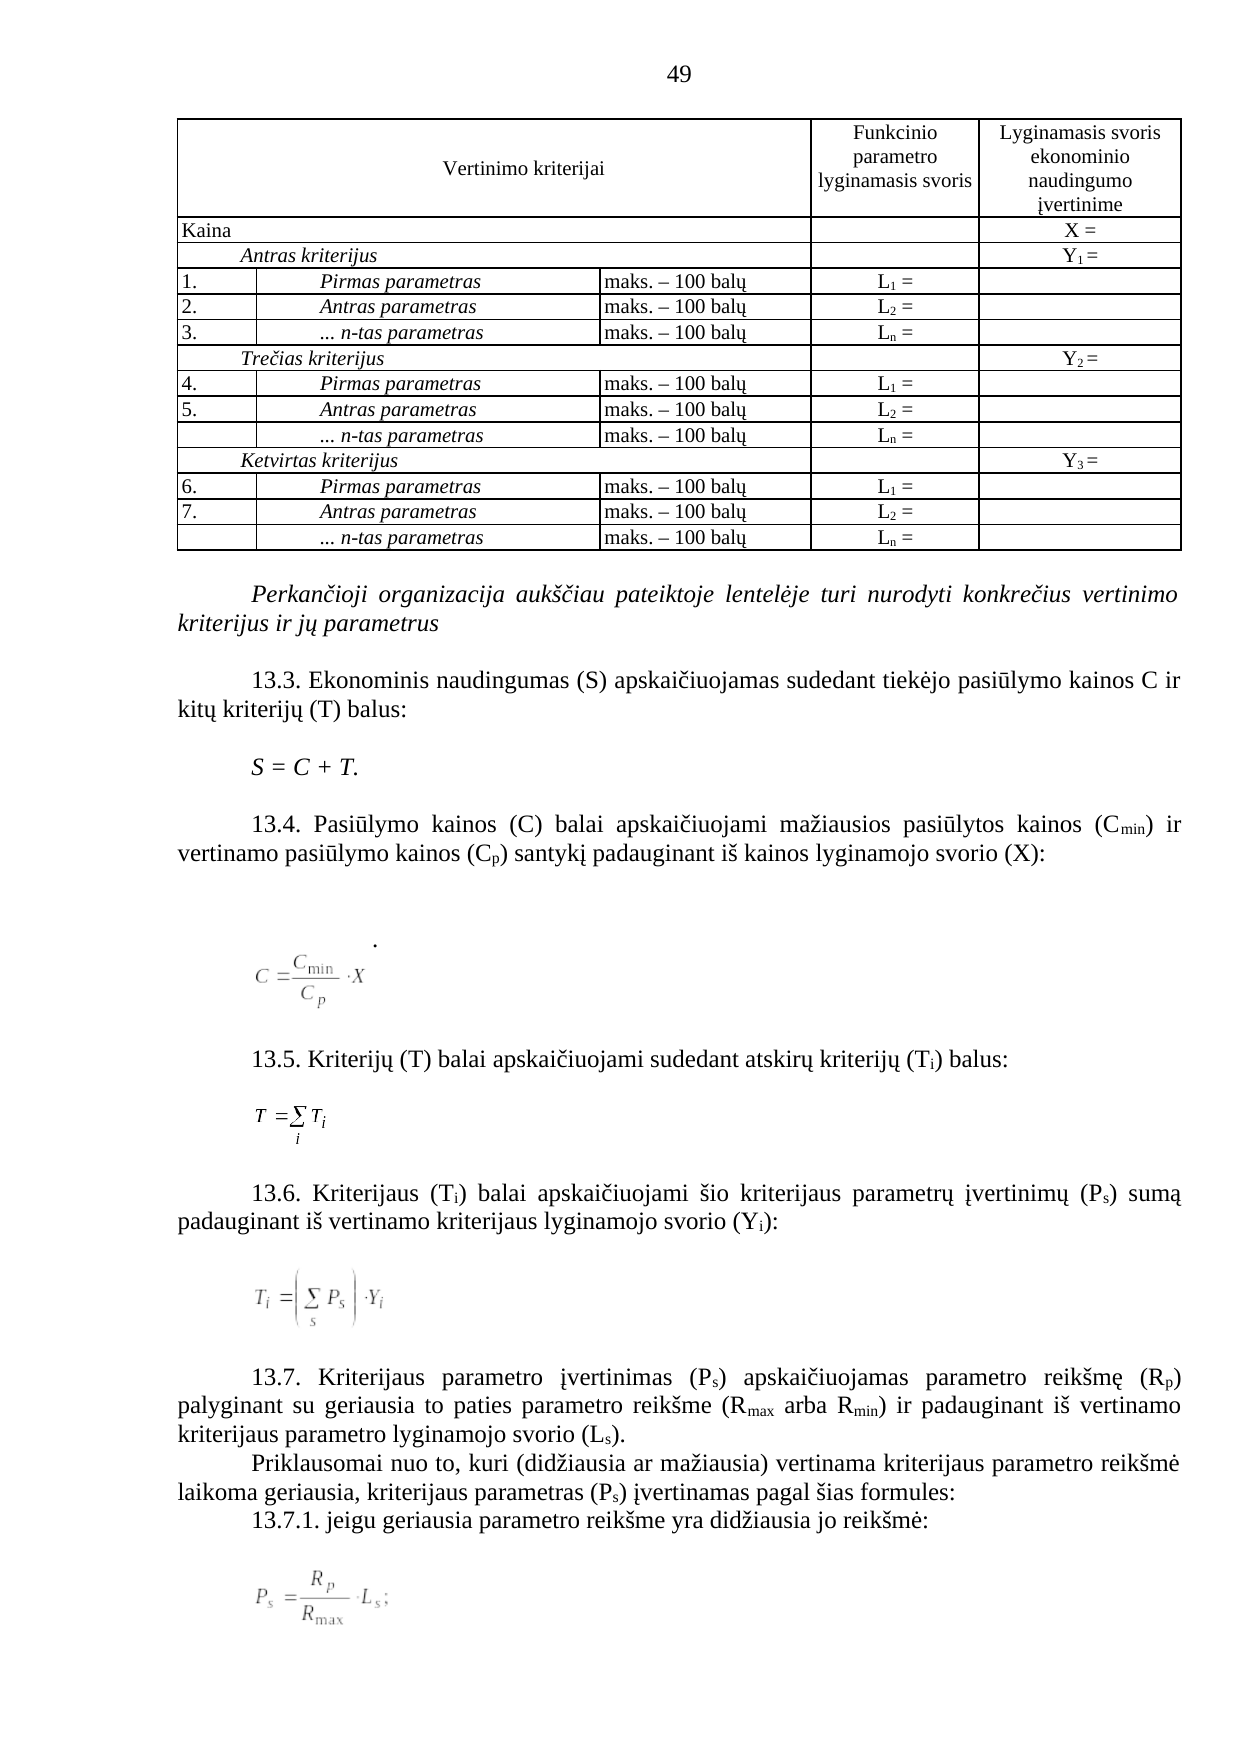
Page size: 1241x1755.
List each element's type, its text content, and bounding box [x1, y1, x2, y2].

text 13.6. Kriterijaus (Ti) balai apskaičiuojami šio kriterijaus parametrų įvertinimų (Ps) sumą padauginant iš vertinamo kriterijaus lyginamojo svorio (Yi): [177, 1178, 1181, 1235]
table_cell ... n-tas parametras [257, 320, 320, 344]
text Priklausomai nuo to, kuri (didžiausia ar mažiausia) vertinama kriterijaus parametro reikšmė laikoma geriausia, kriterijaus parametras (Ps) įvertinamas pagal šias formules: [177, 1448, 1181, 1506]
table_cell [252, 525, 256, 549]
table_cell Pirmas parametras [257, 474, 320, 498]
table_cell 7. [252, 500, 256, 523]
table_cell 4. [252, 371, 256, 395]
table_header Vertinimo kriterijai [178, 120, 810, 216]
text 13.5. Kriterijų (T) balai apskaičiuojami sudedant atskirų kriterijų (Ti) balus: [177, 1044, 1181, 1072]
text 13.7. Kriterijaus parametro įvertinimas (Ps) apskaičiuojamas parametro reikšmę (Rp) palyginant su geriausia to paties parametro reikšme (Rmax arba Rmin) ir padauginant iš vertinamo kriterijaus parametro lyginamojo svorio (Ls). [177, 1362, 1181, 1448]
table_cell Trečias kriterijus [178, 346, 240, 370]
text 13.3. Ekonominis naudingumas (S) apskaičiuojamas sudedant tiekėjo pasiūlymo kainos C ir kitų kriterijų (T) balus: [177, 666, 1181, 723]
table_cell 2. [252, 295, 256, 318]
table_cell Antras parametras [257, 397, 320, 421]
table_cell Pirmas parametras [257, 269, 320, 293]
table_cell 1. [252, 269, 256, 293]
table_header Funkcinio parametro lyginamasis svoris [812, 120, 978, 216]
table_cell 5. [252, 397, 256, 421]
table_cell [252, 423, 256, 447]
table_cell Antras parametras [257, 500, 320, 523]
text S = C + T. [177, 752, 1181, 781]
table_cell Pirmas parametras [257, 371, 320, 395]
table_cell 3. [252, 320, 256, 344]
table_cell Antras kriterijus [178, 243, 240, 267]
table_cell Antras parametras [257, 295, 320, 318]
text 13.7.1. jeigu geriausia parametro reikšme yra didžiausia jo reikšmė: [177, 1506, 1181, 1534]
table_cell 6. [252, 474, 256, 498]
table_cell ... n-tas parametras [257, 525, 320, 549]
text . [177, 924, 1181, 1015]
text 13.4. Pasiūlymo kainos (C) balai apskaičiuojami mažiausios pasiūlytos kainos (Cmin) ir vertinamo pasiūlymo kainos (Cp) santykį padauginant iš kainos lyginamojo svorio (X): [177, 809, 1181, 867]
text Perkančioji organizacija aukščiau pateiktoje lentelėje turi nurodyti konkrečius vertinimo kriterijus ir jų parametrus [177, 579, 1181, 637]
table_cell Ketvirtas kriterijus [178, 448, 240, 472]
table_cell ... n-tas parametras [257, 423, 320, 447]
